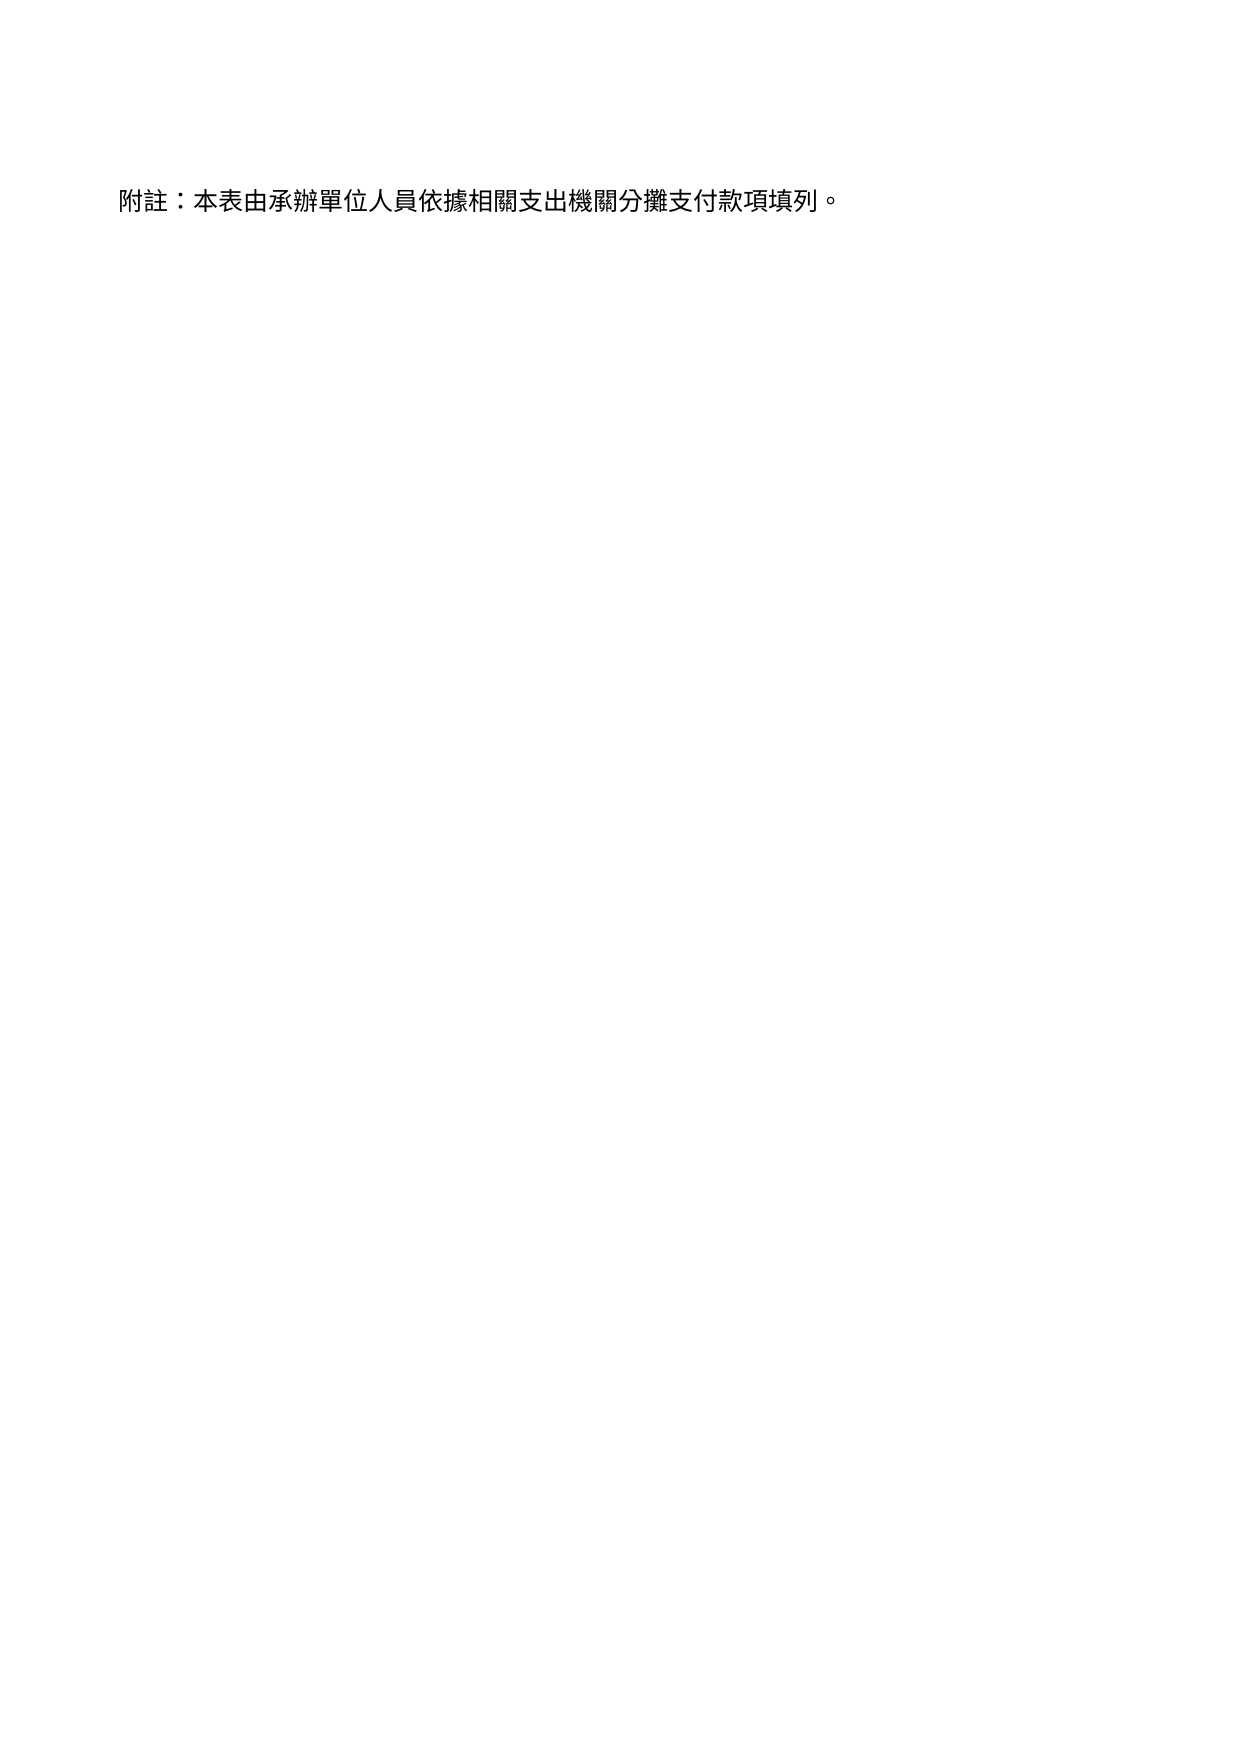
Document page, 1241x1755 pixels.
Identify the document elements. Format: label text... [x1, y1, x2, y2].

text 附註：本表由承辦單位人員依據相關支出機關分攤支付款項填列。 [118, 158, 1122, 221]
